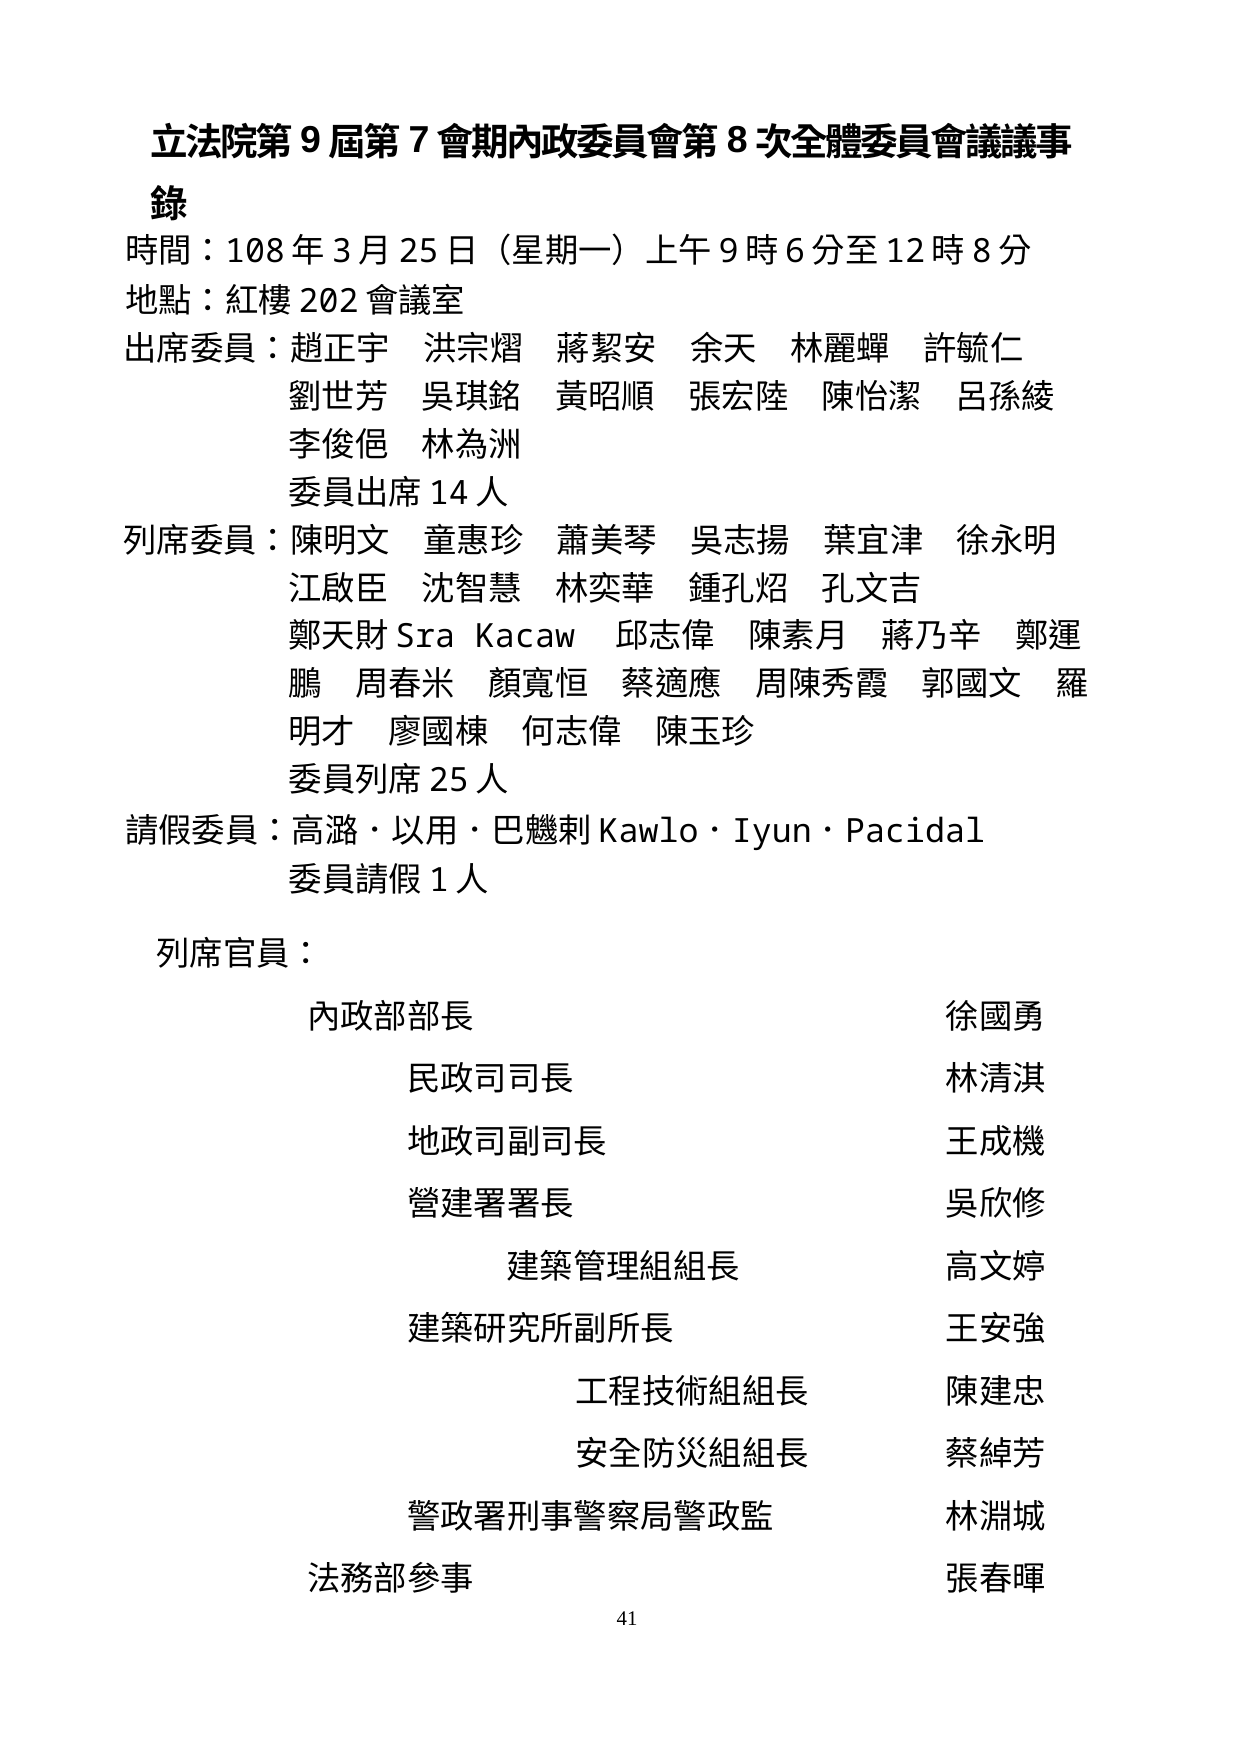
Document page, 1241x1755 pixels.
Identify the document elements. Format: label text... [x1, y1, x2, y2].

table_cell 安全防災組組長 [296, 1410, 934, 1472]
text 列席委員：陳明文 童惠珍 蕭美琴 吳志揚 葉宜津 徐永明 江啟臣 沈智慧 林奕華 鍾孔炤 孔文吉 鄭天財Sra Kacaw 邱志偉 陳素月 蔣乃辛 鄭運鵬 周春米 顏寬恒 蔡適應 周陳秀霞 郭國文 羅明才 廖國棟 何志偉 陳玉珍 [123, 514, 1099, 753]
table_cell 張春暉 [934, 1535, 1129, 1597]
table_cell [125, 1222, 296, 1284]
text 地點：紅樓202會議室 [125, 272, 1129, 322]
table_cell 徐國勇 [934, 972, 1129, 1034]
table_cell [125, 1410, 296, 1472]
table_cell 民政司司長 [296, 1035, 934, 1097]
table_cell [125, 1097, 296, 1159]
table_cell [125, 1535, 296, 1597]
table_cell 法務部參事 [296, 1535, 934, 1597]
text 立法院第9屆第7會期內政委員會第8次全體委員會議議事錄 [150, 97, 1104, 222]
table_cell [125, 1285, 296, 1347]
table_cell 警政署刑事警察局警政監 [296, 1472, 934, 1534]
text 委員請假1人 [288, 853, 1099, 901]
table_cell [125, 1347, 296, 1409]
text 時間：108年3月25日（星期一）上午9時6分至12時8分 [125, 222, 1129, 272]
table_cell [125, 1472, 296, 1534]
table_cell 高文婷 [934, 1222, 1129, 1284]
table_cell 王安強 [934, 1285, 1129, 1347]
text 委員出席14人 [288, 466, 1099, 514]
text 請假委員：高潞．以用．巴魕剌Kawlo．Iyun．Pacidal [125, 801, 1129, 853]
table_cell 吳欣修 [934, 1160, 1129, 1222]
table_cell 內政部部長 [296, 972, 934, 1034]
table_cell 建築研究所副所長 [296, 1285, 934, 1347]
text 出席委員：趙正宇 洪宗熠 蔣絜安 余天 林麗蟬 許毓仁 劉世芳 吳琪銘 黃昭順 張宏陸 陳怡潔 呂孫綾 李俊俋 林為洲 [123, 322, 1099, 466]
table_cell 建築管理組組長 [296, 1222, 934, 1284]
table_cell 地政司副司長 [296, 1097, 934, 1159]
table_cell 陳建忠 [934, 1347, 1129, 1409]
table_cell 王成機 [934, 1097, 1129, 1159]
table_header 列席官員： [125, 910, 1129, 972]
table_cell 蔡綽芳 [934, 1410, 1129, 1472]
text 委員列席25人 [288, 753, 1099, 801]
table_cell [125, 1035, 296, 1097]
table_cell 工程技術組組長 [296, 1347, 934, 1409]
table_cell 營建署署長 [296, 1160, 934, 1222]
table_cell [125, 972, 296, 1034]
table_cell 林清淇 [934, 1035, 1129, 1097]
table_cell 林淵城 [934, 1472, 1129, 1534]
table_cell [125, 1160, 296, 1222]
